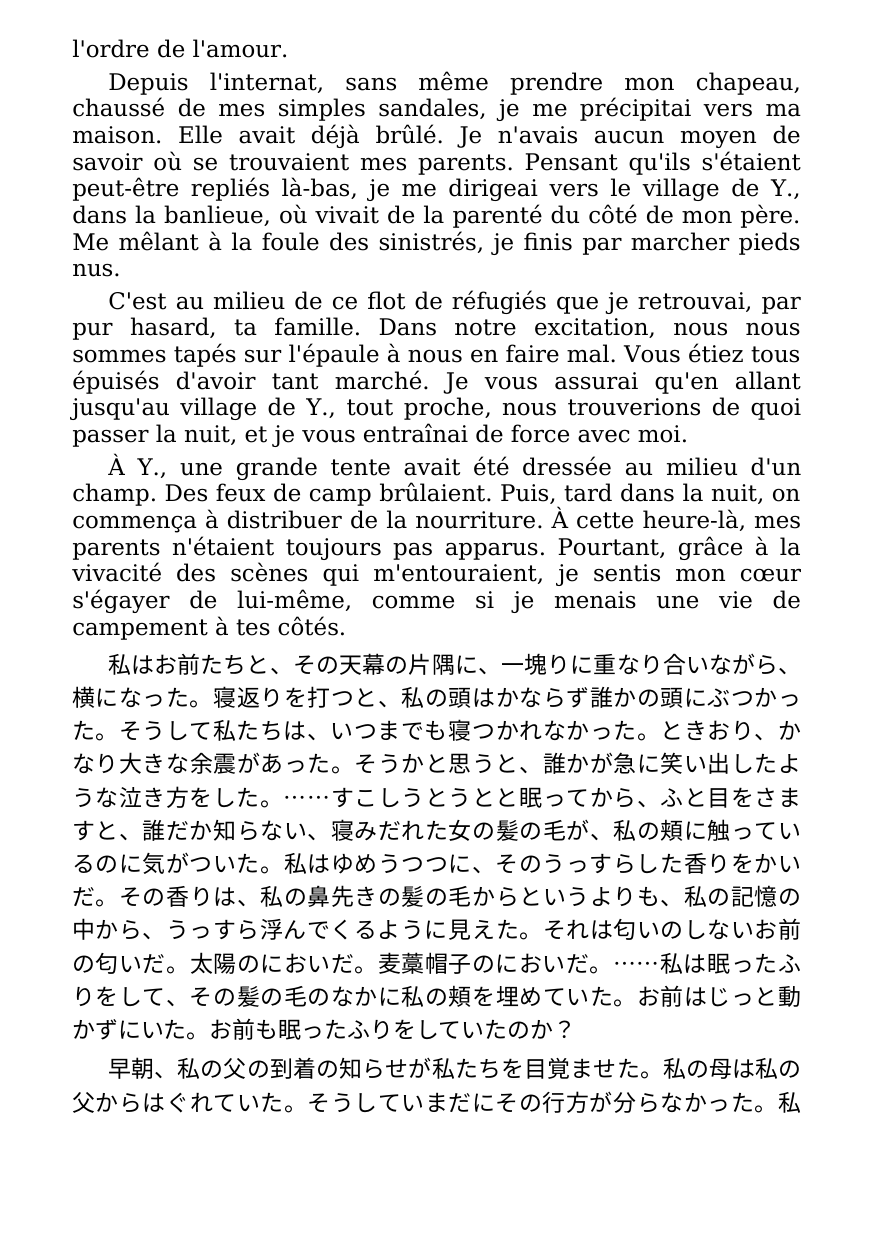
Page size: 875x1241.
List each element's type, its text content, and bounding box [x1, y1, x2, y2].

text l'ordre de l'amour. [72, 36, 802, 63]
text 私はお前たちと、その天幕の片隅に、一塊りに重なり合いながら、横になった。寝返りを打つと、私の頭はかならず誰かの頭にぶつかった。そうして私たちは、いつまでも寝つかれなかった。ときおり、かなり大きな余震があった。そうかと思うと、誰かが急に笑い出したような泣き方をした。……すこしうとうとと眠ってから、ふと目をさますと、誰だか知らない、寝みだれた女の髪の毛が、私の頬に触っているのに気がついた。私はゆめうつつに、そのうっすらした香りをかいだ。その香りは、私の鼻先きの髪の毛からというよりも、私の記憶の中から、うっすら浮んでくるように見えた。それは匂いのしないお前の匂いだ。太陽のにおいだ。麦藁帽子のにおいだ。……私は眠ったふりをして、その髪の毛のなかに私の頬を埋めていた。お前はじっと動かずにいた。お前も眠ったふりをしていたのか？ [72, 646, 802, 1045]
text Depuis l'internat, sans même prendre mon chapeau, chaussé de mes simples sandales, je me précipitai vers ma maison. Elle avait déjà brûlé. Je n'avais aucun moyen de savoir où se trouvaient mes parents. Pensant qu'ils s'étaient peut-être repliés là-bas, je me dirigeai vers le village de Y., dans la banlieue, où vivait de la parenté du côté de mon père. Me mêlant à la foule des sinistrés, je finis par marcher pieds nus. [72, 69, 802, 282]
text 早朝、私の父の到着の知らせが私たちを目覚ませた。私の母は私の父からはぐれていた。そうしていまだにその行方が分らなかった。私 [72, 1051, 802, 1118]
text C'est au milieu de ce flot de réfugiés que je retrouvai, par pur hasard, ta famille. Dans notre excitation, nous nous sommes tapés sur l'épaule à nous en faire mal. Vous étiez tous épuisés d'avoir tant marché. Je vous assurai qu'en allant jusqu'au village de Y., tout proche, nous trouverions de quoi passer la nuit, et je vous entraînai de force avec moi. [72, 288, 802, 448]
text À Y., une grande tente avait été dressée au milieu d'un champ. Des feux de camp brûlaient. Puis, tard dans la nuit, on commença à distribuer de la nourriture. À cette heure-là, mes parents n'étaient toujours pas apparus. Pourtant, grâce à la vivacité des scènes qui m'entouraient, je sentis mon cœur s'égayer de lui-même, comme si je menais une vie de campement à tes côtés. [72, 454, 802, 641]
